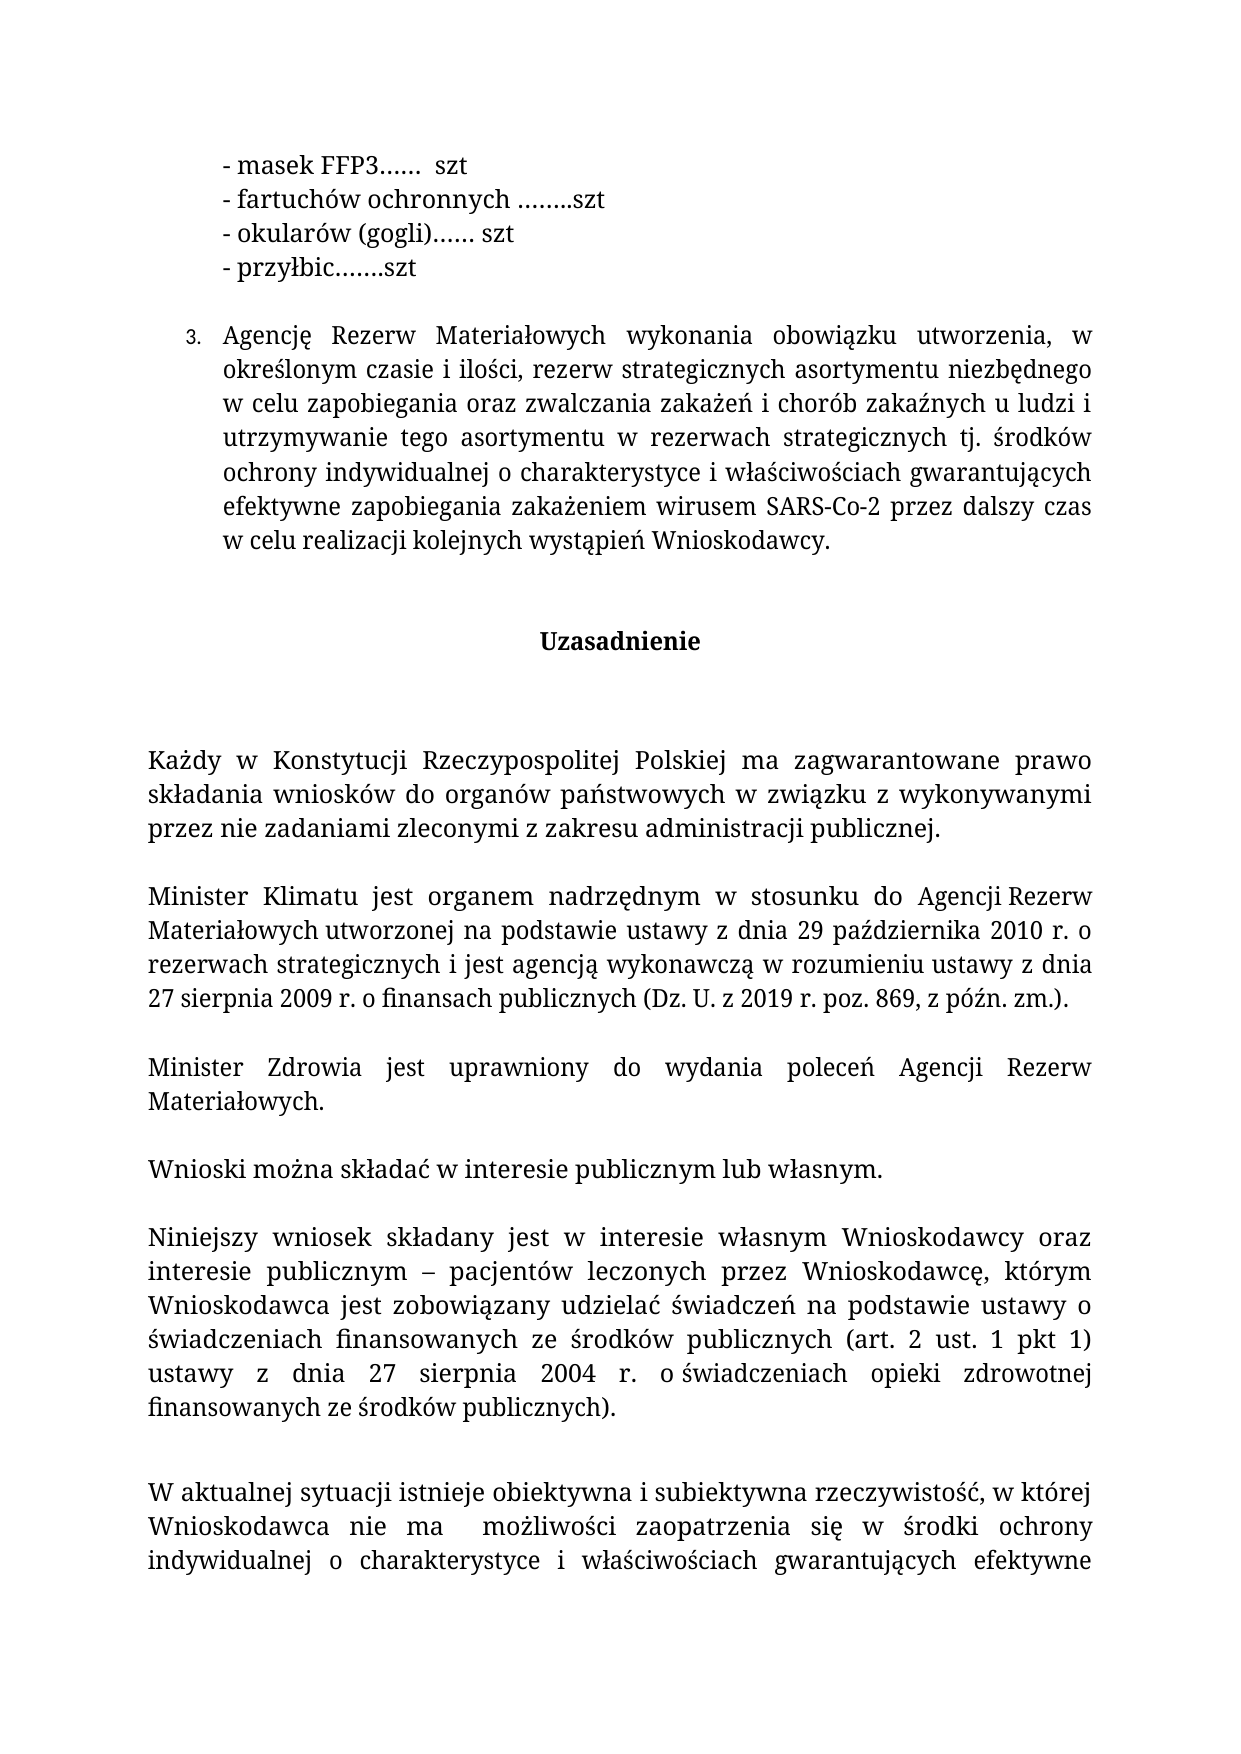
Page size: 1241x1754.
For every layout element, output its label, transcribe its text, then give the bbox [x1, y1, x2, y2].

list - przyłbic…….szt [223, 250, 1093, 284]
list Agencję Rezerw Materiałowych wykonania obowiązku utworzenia, w określonym czasie i ilości, rezerw strategicznych asortymentu niezbędnego w celu zapobiegania oraz zwalczania zakażeń i chorób zakaźnych u ludzi i utrzymywanie tego asortymentu w rezerwach strategicznych tj. środków ochrony indywidualnej o charakterystyce i właściwościach gwarantujących efektywne zapobiegania zakażeniem wirusem SARS-Co-2 przez dalszy czas w celu realizacji kolejnych wystąpień Wnioskodawcy. [185, 318, 1093, 556]
list - masek FFP3…… szt [223, 148, 1093, 182]
list - fartuchów ochronnych ……..szt [223, 182, 1093, 216]
text Niniejszy wniosek składany jest w interesie własnym Wnioskodawcy oraz interesie publicznym – pacjentów leczonych przez Wnioskodawcę, którym Wnioskodawca jest zobowiązany udzielać świadczeń na podstawie ustawy o świadczeniach finansowanych ze środków publicznych (art. 2 ust. 1 pkt 1) ustawy z dnia 27 sierpnia 2004 r. o świadczeniach opieki zdrowotnej finansowanych ze środków publicznych). [148, 1219, 1093, 1424]
text Każdy w Konstytucji Rzeczypospolitej Polskiej ma zagwarantowane prawo składania wniosków do organów państwowych w związku z wykonywanymi przez nie zadaniami zleconymi z zakresu administracji publicznej. [148, 743, 1093, 845]
text Wnioski można składać w interesie publicznym lub własnym. [148, 1151, 1093, 1185]
text Uzasadnienie [148, 624, 1093, 658]
list - okularów (gogli)…… szt [223, 216, 1093, 250]
text Minister Zdrowia jest uprawniony do wydania poleceń Agencji Rezerw Materiałowych. [148, 1049, 1093, 1117]
text W aktualnej sytuacji istnieje obiektywna i subiektywna rzeczywistość, w której Wnioskodawca nie ma możliwości zaopatrzenia się w środki ochrony indywidualnej o charakterystyce i właściwościach gwarantujących efektywne [148, 1474, 1093, 1577]
text Minister Klimatu jest organem nadrzędnym w stosunku do Agencji Rezerw Materiałowych utworzonej na podstawie ustawy z dnia 29 października 2010 r. o rezerwach strategicznych i jest agencją wykonawczą w rozumieniu ustawy z dnia 27 sierpnia 2009 r. o finansach publicznych (Dz. U. z 2019 r. poz. 869, z późn. zm.). [148, 879, 1093, 1015]
